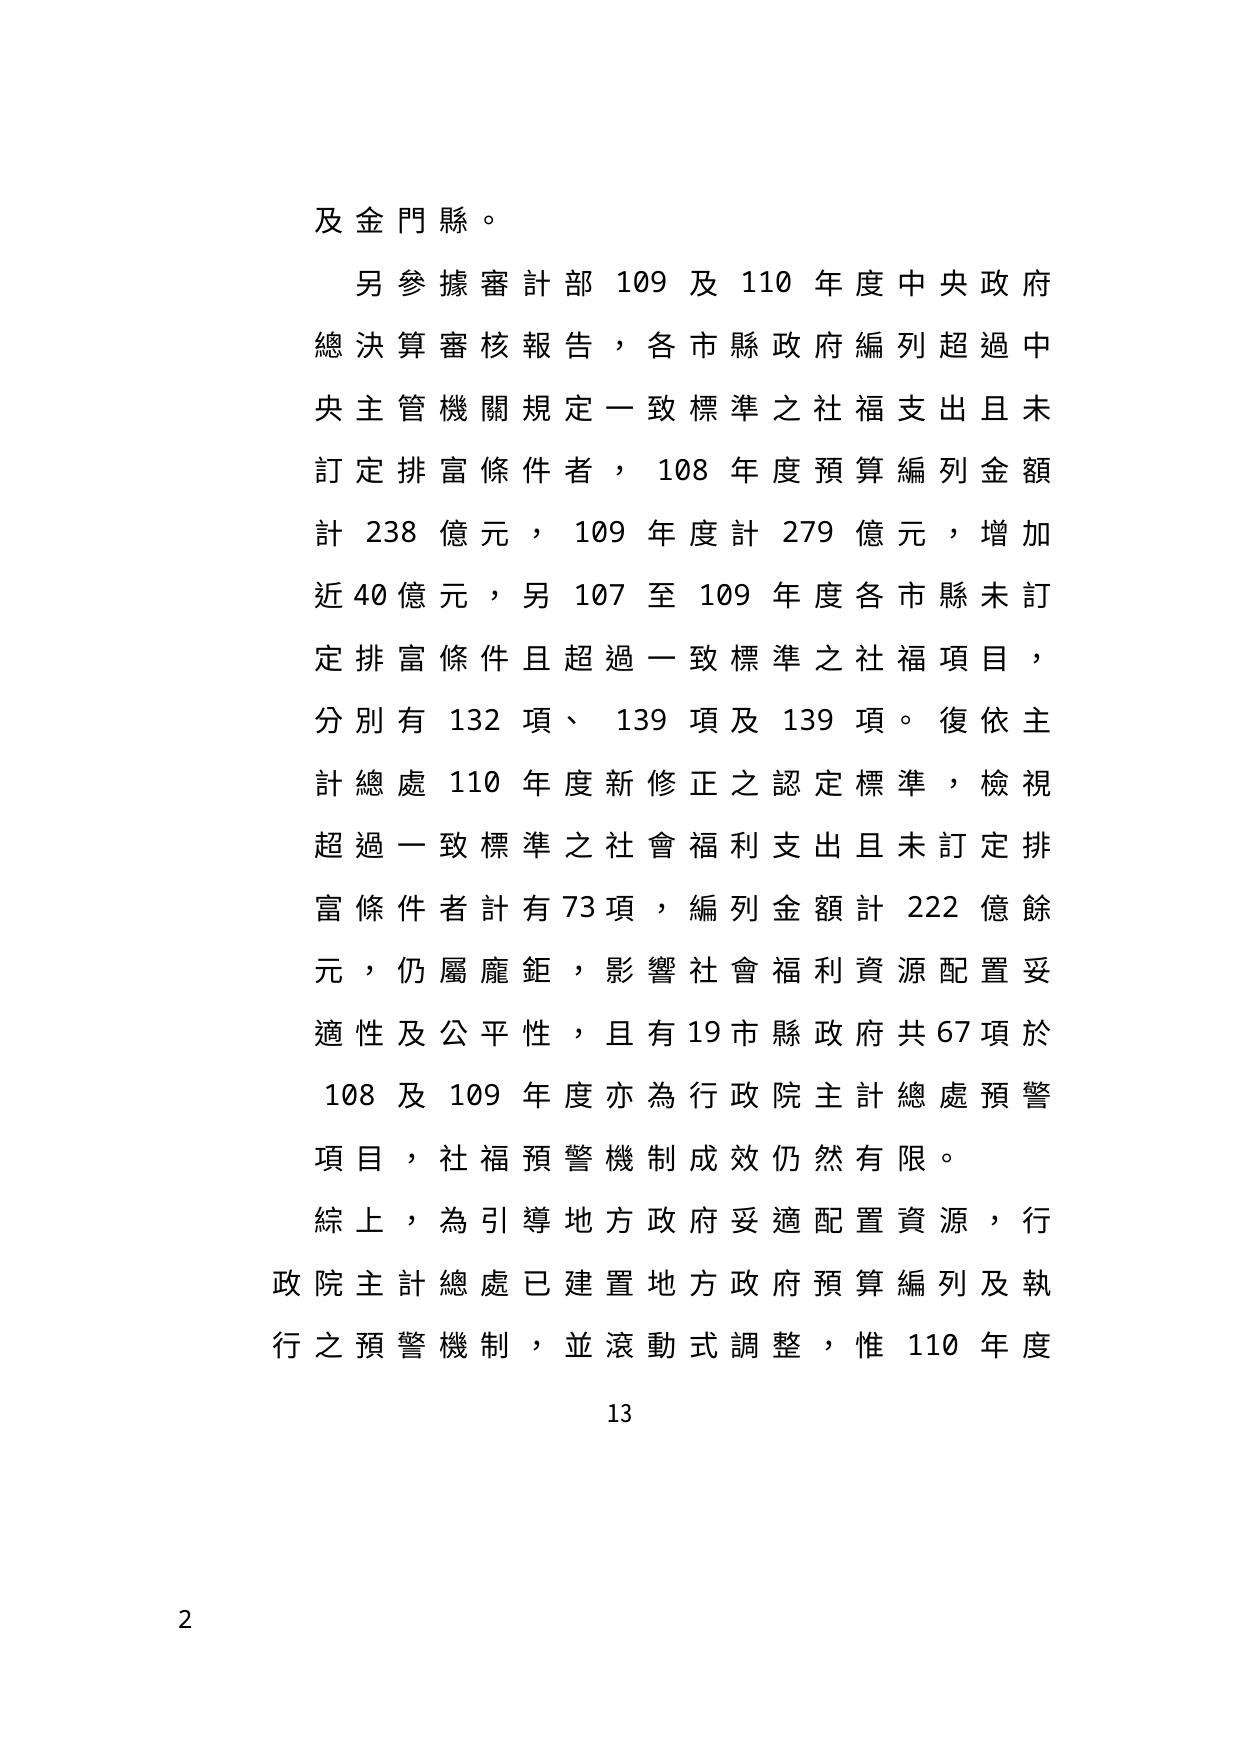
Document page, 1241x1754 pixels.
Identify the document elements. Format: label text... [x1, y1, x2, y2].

text 另參據審計部109及110年度中央政府總決算審核報告，各市縣政府編列超過中央主管機關規定一致標準之社福支出且未訂定排富條件者，108年度預算編列金額計238億元，109年度計279億元，增加近40億元，另107至109年度各市縣未訂定排富條件且超過一致標準之社福項目，分別有132項、139項及139項。復依主計總處110年度新修正之認定標準，檢視超過一致標準之社會福利支出且未訂定排富條件者計有73項，編列金額計222億餘元，仍屬龐鉅，影響社會福利資源配置妥適性及公平性，且有19市縣政府共67項於108及109年度亦為行政院主計總處預警項目，社福預警機制成效仍然有限。 [271, 240, 1058, 1177]
text 綜上，為引導地方政府妥適配置資源，行政院主計總處已建置地方政府預算編列及執行之預警機制，並滾動式調整，惟110年度仍有20個市縣編列超過中央主管機關規定一致標準之社福支出，又部分項目未建立排富機制，預警機制激勵課責效果有限，允宜持續精進預警機制，並引導建立排富機制，督促各市縣政府依自我財政能力檢討社會福利補助政策之必要性及公義性，以維財政健全。 [242, 1177, 1058, 1365]
text 自110年度起，主計總處修正「編列超過一致標準社福支出」項目預警考核方式，原預警方式由有編列預算即納入，改為較上年度改善(擴增)達一定程度者始納入，並依各市縣財力級次設定不同預警認定門檻。110年度仍有20個市縣編列超過中央主管機關規定一致標準之社福支出，有5個市縣擴增編列超過一致標準之社會福利支出達一定程度、且達主計總處預警門檻，分別為臺北市、新北市、嘉義縣、嘉義市及金門縣。 [271, 177, 1058, 240]
